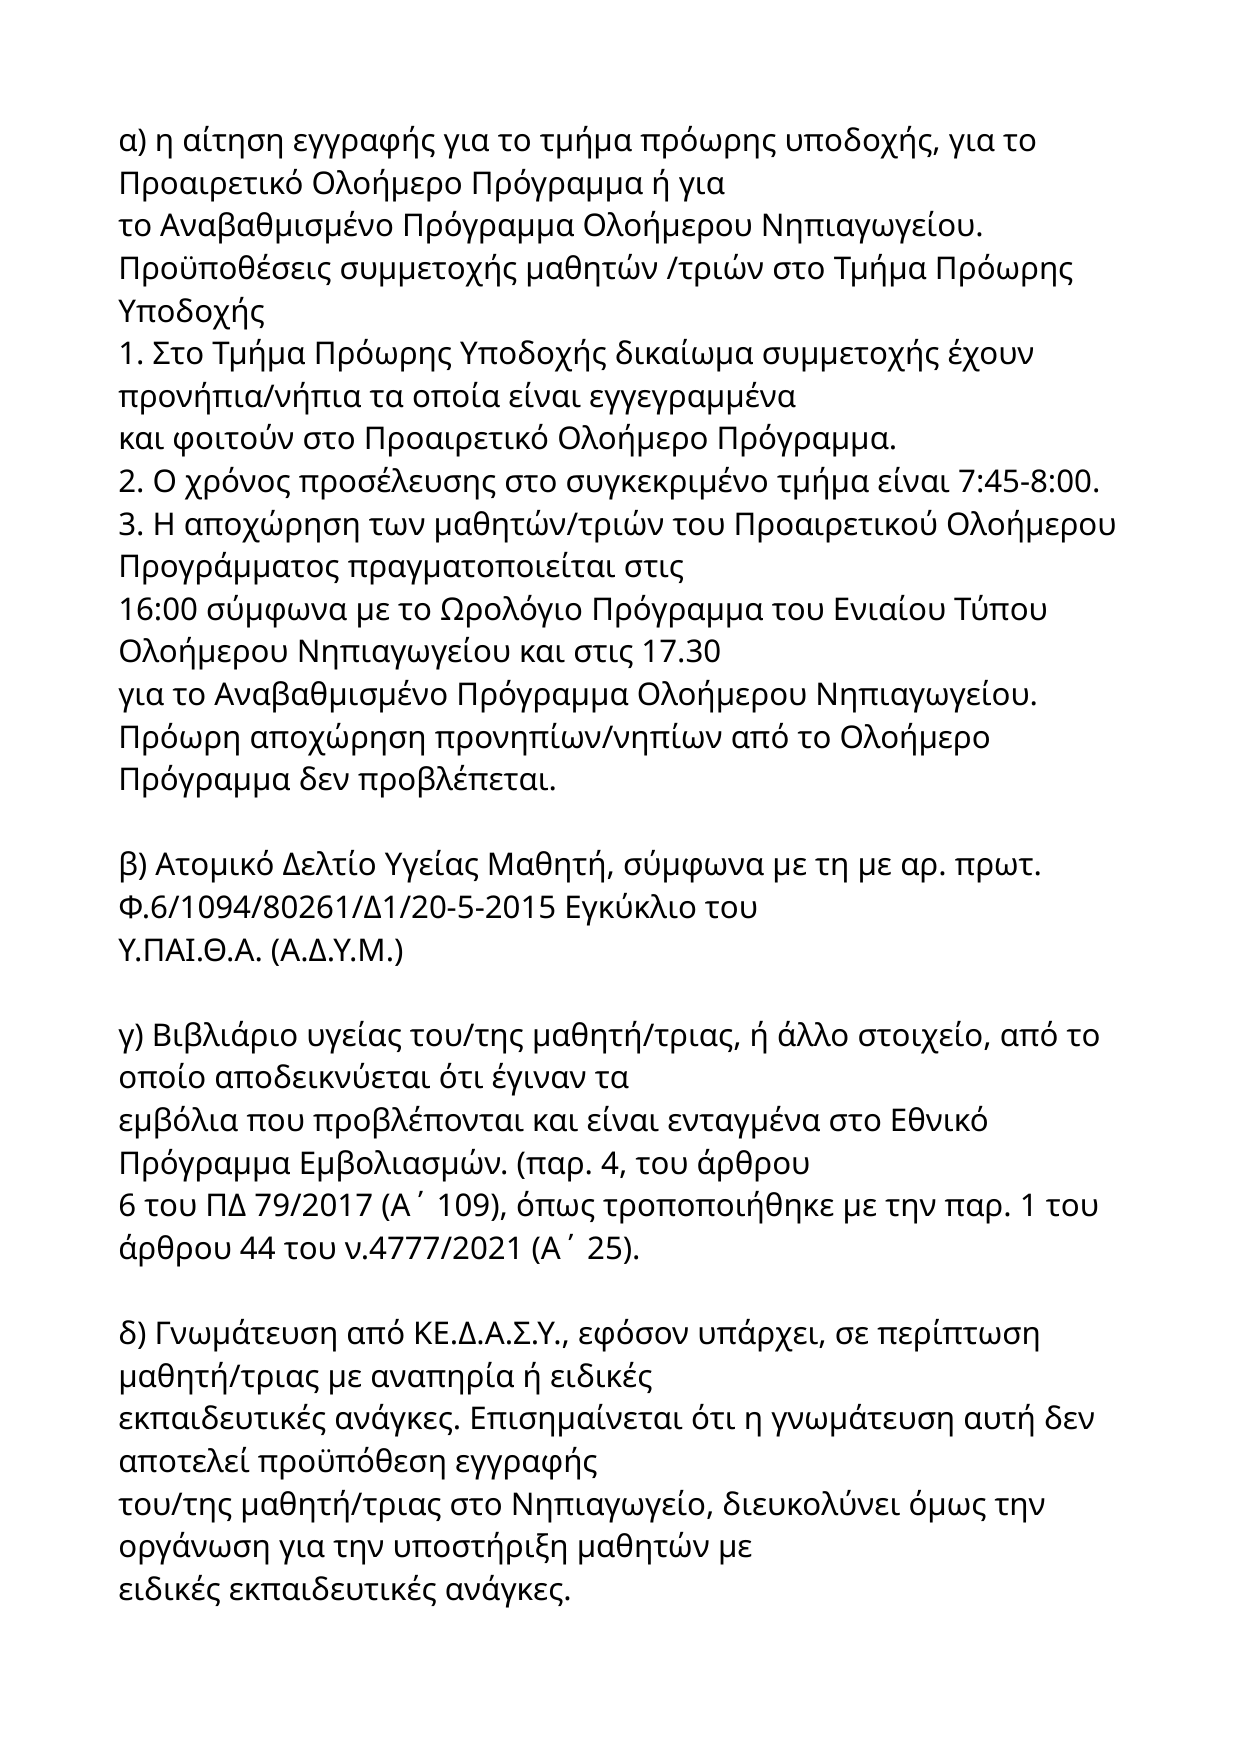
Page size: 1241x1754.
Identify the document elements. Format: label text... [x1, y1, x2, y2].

text β) Ατομικό Δελτίο Υγείας Μαθητή, σύμφωνα με τη με αρ. πρωτ. Φ.6/1094/80261/Δ1/20-5-2015 Εγκύκλιο του [118, 842, 1122, 928]
text δ) Γνωμάτευση από ΚΕ.Δ.Α.Σ.Υ., εφόσον υπάρχει, σε περίπτωση μαθητή/τριας με αναπηρία ή ειδικές [118, 1311, 1122, 1396]
text του/της μαθητή/τριας στο Νηπιαγωγείο, διευκολύνει όμως την οργάνωση για την υποστήριξη μαθητών με [118, 1481, 1122, 1567]
text γ) Βιβλιάριο υγείας του/της μαθητή/τριας, ή άλλο στοιχείο, από το οποίο αποδεικνύεται ότι έγιναν τα [118, 1013, 1122, 1098]
text εμβόλια που προβλέπονται και είναι ενταγμένα στο Εθνικό Πρόγραμμα Εμβολιασμών. (παρ. 4, του άρθρου [118, 1098, 1122, 1183]
text 16:00 σύμφωνα με το Ωρολόγιο Πρόγραμμα του Ενιαίου Τύπου Ολοήμερου Νηπιαγωγείου και στις 17.30 [118, 587, 1122, 672]
text 3. Η αποχώρηση των μαθητών/τριών του Προαιρετικού Ολοήμερου Προγράμματος πραγματοποιείται στις [118, 502, 1122, 587]
text για το Αναβαθμισμένο Πρόγραμμα Ολοήμερου Νηπιαγωγείου. [118, 672, 1122, 714]
text 6 του ΠΔ 79/2017 (Α΄ 109), όπως τροποποιήθηκε με την παρ. 1 του άρθρου 44 του ν.4777/2021 (Α΄ 25). [118, 1183, 1122, 1268]
text Προϋποθέσεις συμμετοχής μαθητών /τριών στο Τμήμα Πρόωρης Υποδοχής [118, 246, 1122, 331]
text Υ.ΠΑΙ.Θ.Α. (Α.Δ.Υ.Μ.) [118, 928, 1122, 970]
text α) η αίτηση εγγραφής για το τμήμα πρόωρης υποδοχής, για το Προαιρετικό Ολοήμερο Πρόγραμμα ή για [118, 118, 1122, 203]
text 2. Ο χρόνος προσέλευσης στο συγκεκριμένο τμήμα είναι 7:45-8:00. [118, 459, 1122, 502]
text εκπαιδευτικές ανάγκες. Επισημαίνεται ότι η γνωμάτευση αυτή δεν αποτελεί προϋπόθεση εγγραφής [118, 1396, 1122, 1481]
text ειδικές εκπαιδευτικές ανάγκες. [118, 1567, 1122, 1609]
text Πρόωρη αποχώρηση προνηπίων/νηπίων από το Ολοήμερο Πρόγραμμα δεν προβλέπεται. [118, 714, 1122, 800]
text 1. Στο Τμήμα Πρόωρης Υποδοχής δικαίωμα συμμετοχής έχουν προνήπια/νήπια τα οποία είναι εγγεγραμμένα [118, 331, 1122, 416]
text το Αναβαθμισμένο Πρόγραμμα Ολοήμερου Νηπιαγωγείου. [118, 203, 1122, 246]
text και φοιτούν στο Προαιρετικό Ολοήμερο Πρόγραμμα. [118, 416, 1122, 459]
